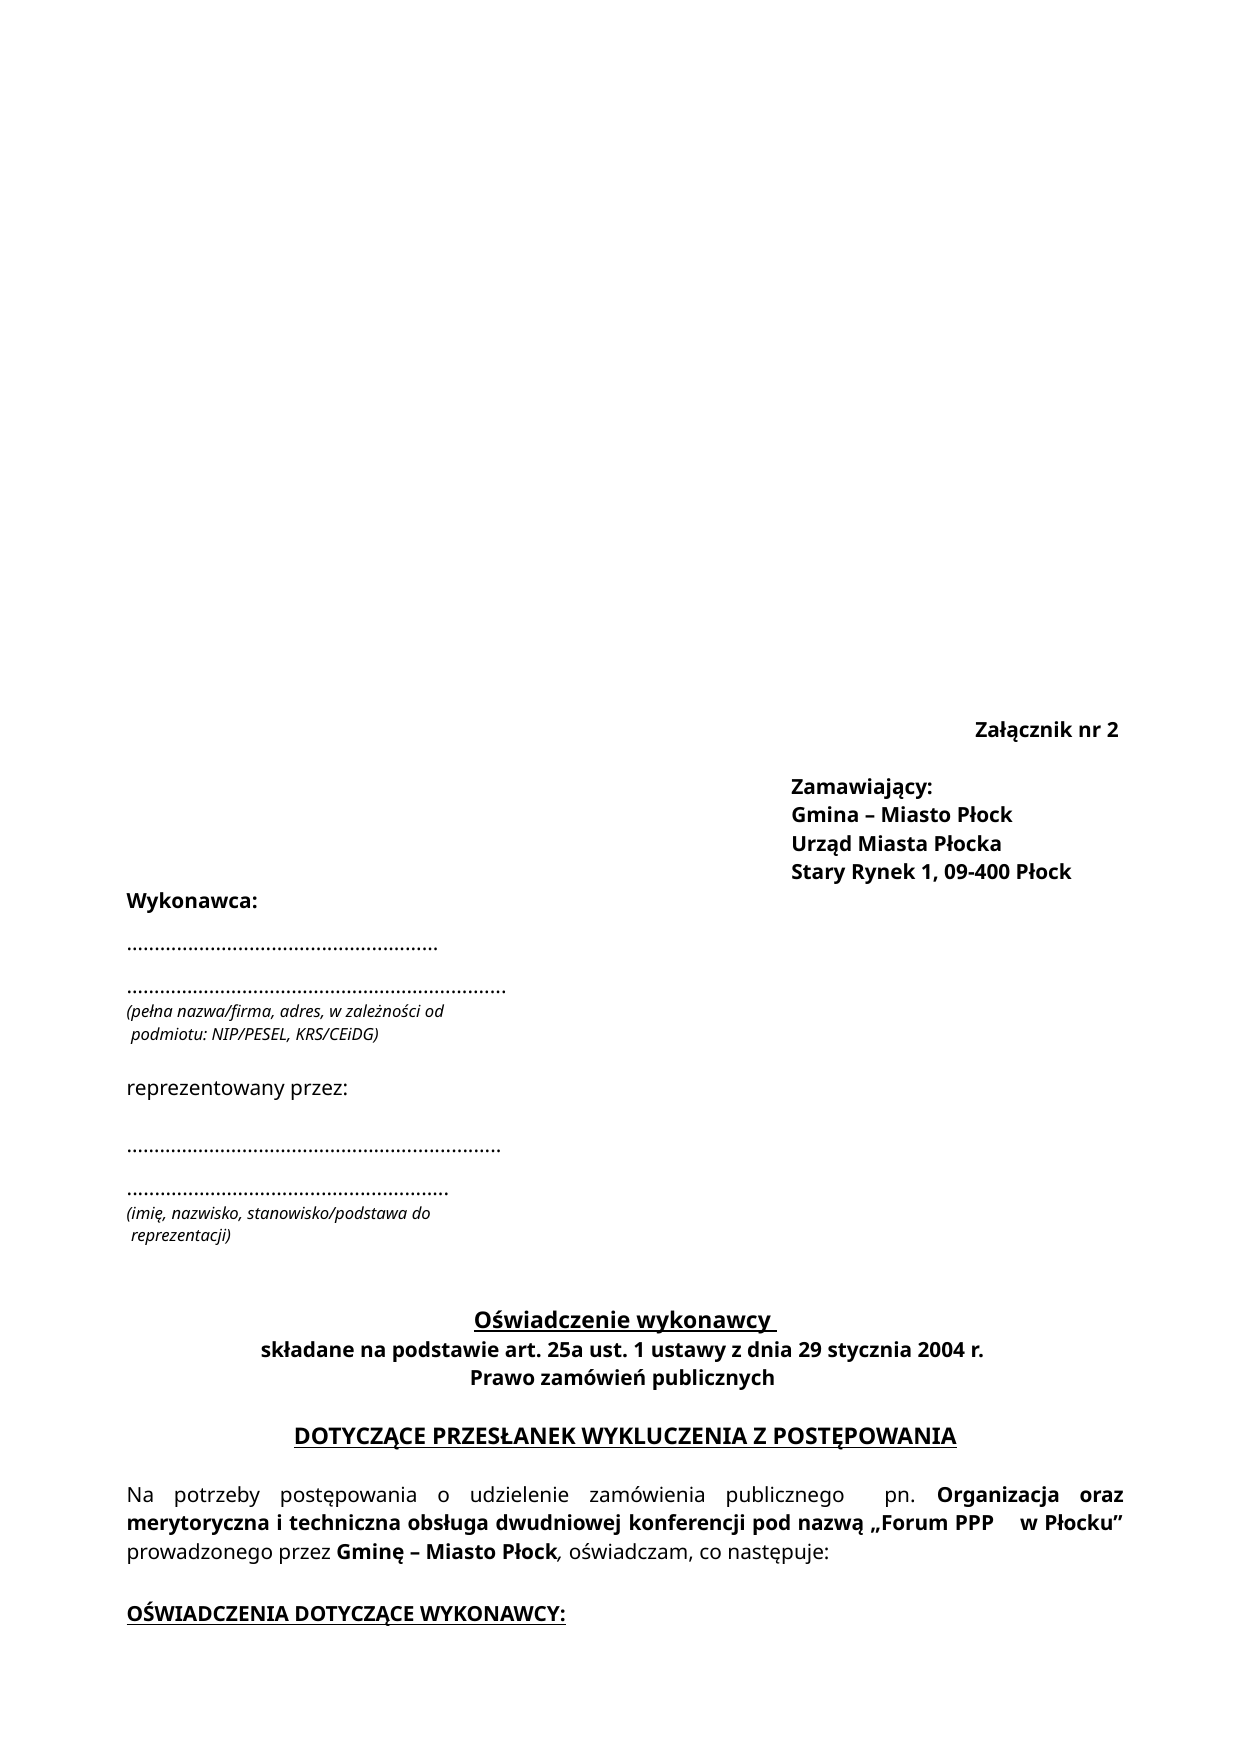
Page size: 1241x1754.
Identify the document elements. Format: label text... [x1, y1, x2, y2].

text Stary Rynek 1, 09-400 Płock [126, 857, 1124, 886]
text OŚWIADCZENIA DOTYCZĄCE WYKONAWCY: [126, 1599, 1124, 1628]
text Wykonawca: [126, 886, 1124, 914]
text …………………………………………………............ [126, 971, 1124, 999]
text (pełna nazwa/firma, adres, w zależności od [126, 999, 1124, 1022]
text Urząd Miasta Płocka [126, 829, 1124, 857]
text Oświadczenie wykonawcy [126, 1304, 1124, 1335]
text składane na podstawie art. 25a ust. 1 ustawy z dnia 29 stycznia 2004 r. [126, 1335, 1124, 1363]
text DOTYCZĄCE PRZESŁANEK WYKLUCZENIA Z POSTĘPOWANIA [126, 1420, 1124, 1451]
text (imię, nazwisko, stanowisko/podstawa do [126, 1201, 1124, 1224]
text Załącznik nr 2 [126, 715, 1124, 744]
text Zamawiający: [126, 772, 1124, 801]
text .............……….................................... [126, 1173, 1124, 1201]
text podmiotu: NIP/PESEL, KRS/CEiDG) [126, 1022, 1124, 1045]
text Gmina – Miasto Płock [126, 801, 1124, 829]
text reprezentacji) [126, 1224, 1124, 1247]
text reprezentowany przez: [126, 1073, 1124, 1102]
text Prawo zamówień publicznych [126, 1363, 1124, 1392]
text …..................................................... [126, 928, 1124, 957]
text Na potrzeby postępowania o udzielenie zamówienia publicznego pn. Organizacja oraz merytoryczna i techniczna obsługa dwudniowej konferencji pod nazwą „Forum PPP w Płocku” prowadzonego przez Gminę – Miasto Płock, oświadczam, co następuje: [126, 1480, 1124, 1565]
text ……………………………………………................. [126, 1130, 1124, 1159]
